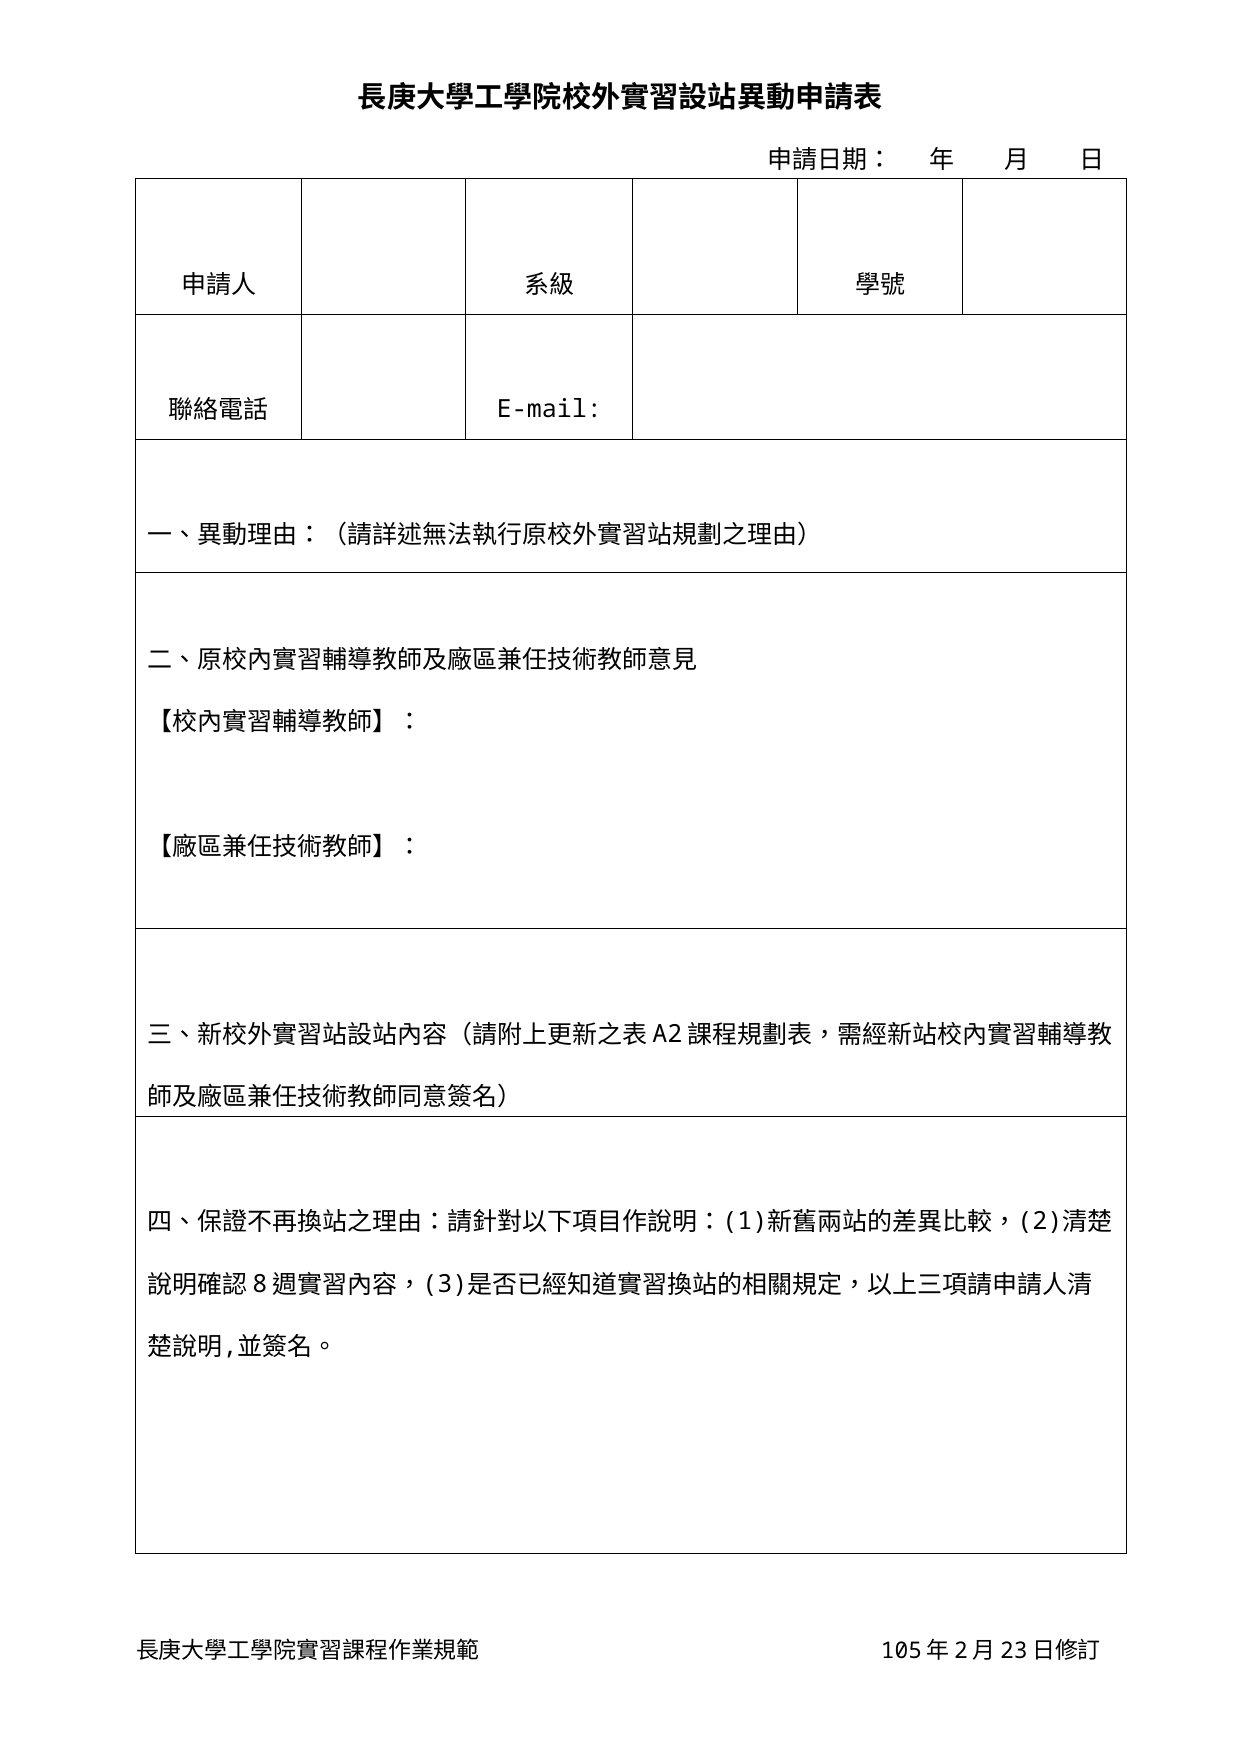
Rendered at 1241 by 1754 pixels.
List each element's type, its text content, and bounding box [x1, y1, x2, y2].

text 長庚大學工學院校外實習設站異動申請表 [136, 53, 1104, 116]
table_cell 二、原校內實習輔導教師及廠區兼任技術教師意見 【校內實習輔導教師】： 【廠區兼任技術教師】： [136, 573, 1126, 928]
table_cell [633, 315, 1126, 439]
table_cell 聯絡電話 [136, 315, 301, 439]
table_header [963, 179, 1126, 314]
table_header 申請人 [136, 179, 301, 314]
text 申請日期： 年 月 日 [136, 116, 1104, 178]
table_cell 四、保證不再換站之理由：請針對以下項目作說明：(1)新舊兩站的差異比較，(2)清楚說明確認8週實習內容，(3)是否已經知道實習換站的相關規定，以上三項請申請人清楚說明,並簽名。 [136, 1117, 1126, 1553]
table_cell 一、異動理由：（請詳述無法執行原校外實習站規劃之理由） [136, 440, 1126, 572]
table_header [302, 179, 465, 314]
table_header 系級 [466, 179, 632, 314]
table_cell [302, 315, 465, 439]
table_header [633, 179, 797, 314]
table_cell E-mail: [466, 315, 632, 439]
table_header 學號 [798, 179, 962, 314]
table_cell 三、新校外實習站設站內容（請附上更新之表A2課程規劃表，需經新站校內實習輔導教師及廠區兼任技術教師同意簽名） [136, 929, 1126, 1116]
